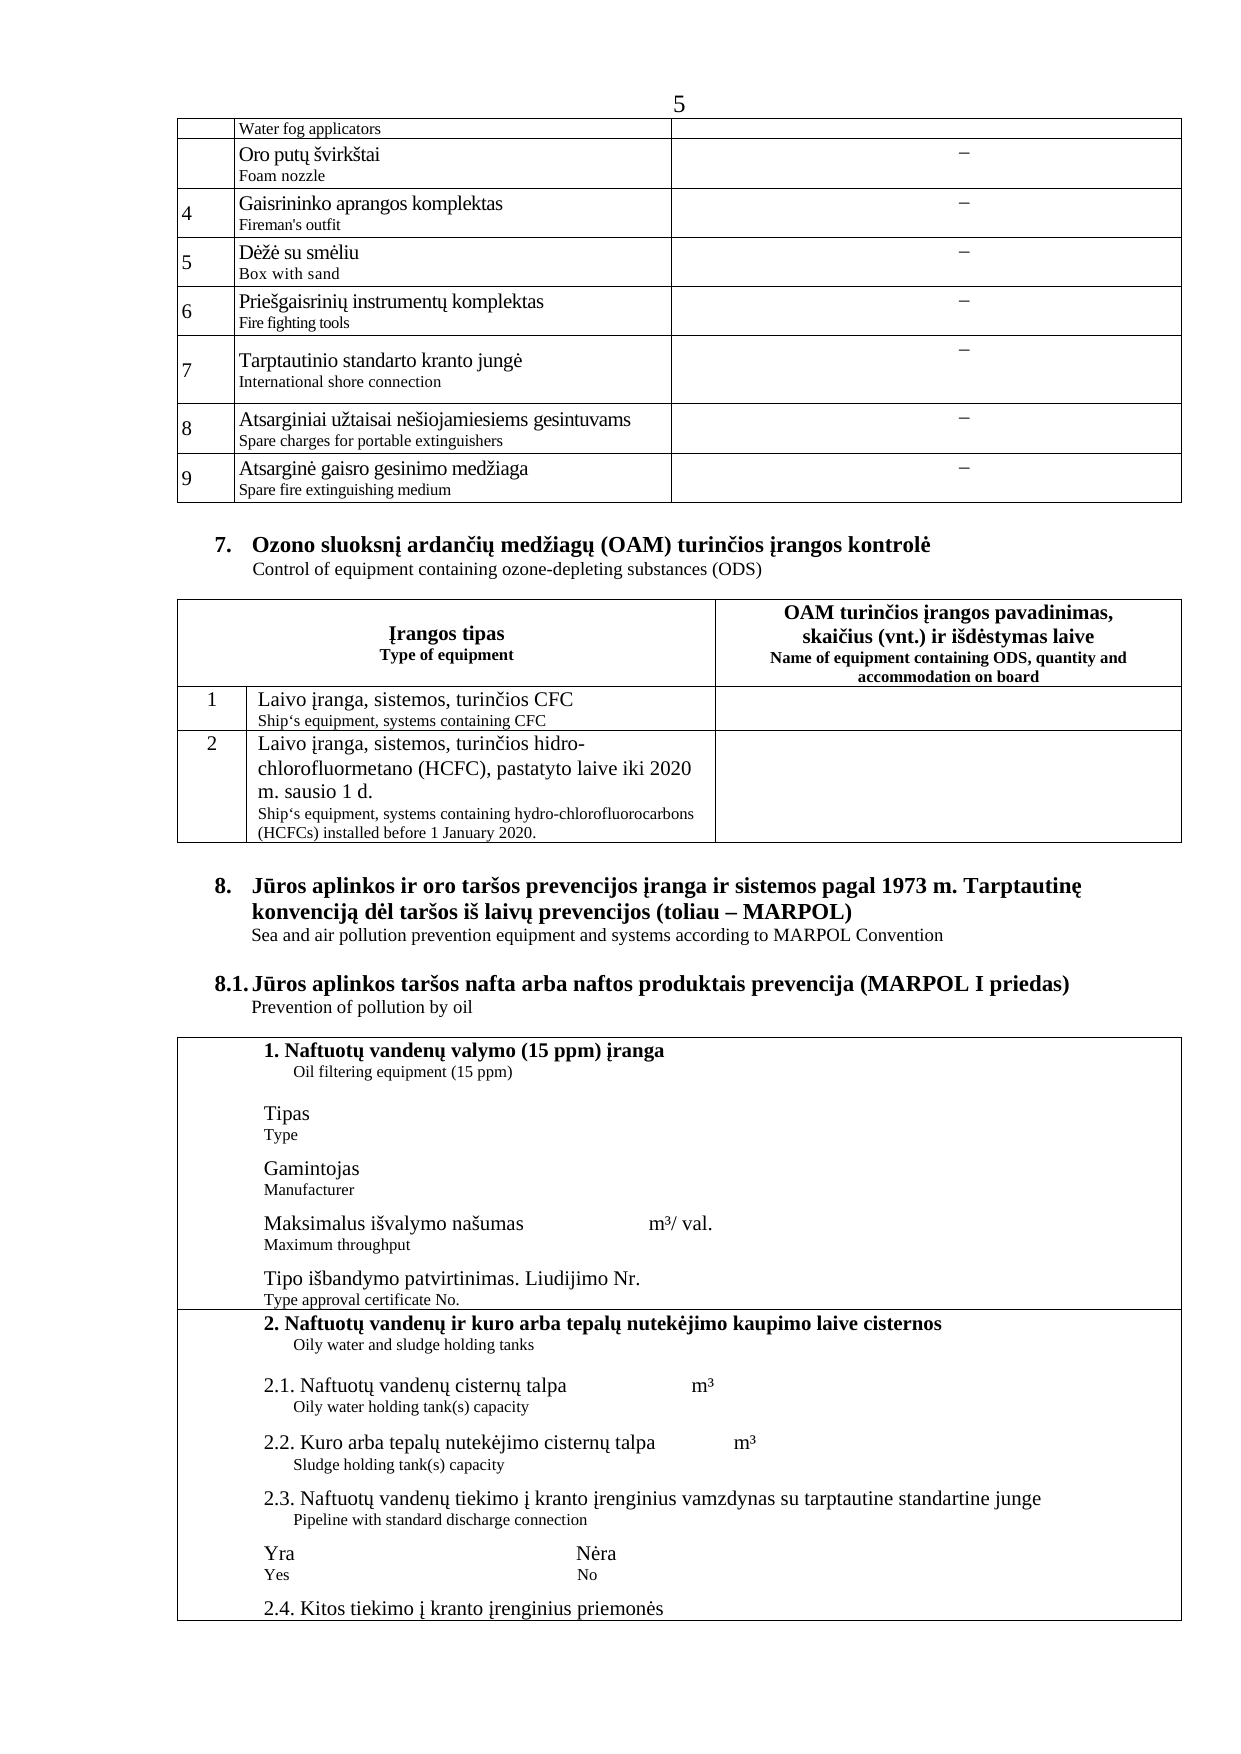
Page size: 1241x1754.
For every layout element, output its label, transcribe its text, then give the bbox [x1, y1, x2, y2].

table_header Įrangos tipas Type of equipment [178, 600, 715, 686]
table_cell [178, 119, 234, 138]
table_cell – [672, 238, 1181, 286]
table_cell Oro putų švirkštai Foam nozzle [235, 139, 671, 187]
table_cell 9 [178, 454, 234, 502]
table_cell – [672, 287, 1181, 335]
text Prevention of pollution by oil [251, 996, 1181, 1018]
table_header OAM turinčios įrangos pavadinimas, skaičius (vnt.) ir išdėstymas laive Name of equipment containing ODS, quantity and accommodation on board [716, 600, 1181, 686]
table_cell 1 [178, 687, 246, 730]
table_cell Priešgaisrinių instrumentų komplektas Fire fighting tools [235, 287, 671, 335]
table_cell 2 [178, 731, 246, 842]
table_cell [716, 687, 1181, 730]
table_cell Tarptautinio standarto kranto jungė International shore connection [235, 336, 671, 403]
table_cell 7 [178, 336, 234, 403]
subtitle Control of equipment containing ozone-depleting substances (ODS) [177, 558, 1181, 579]
table_cell Atsarginė gaisro gesinimo medžiaga Spare fire extinguishing medium [235, 454, 671, 502]
table_cell – [672, 139, 1181, 187]
table_cell – [672, 454, 1181, 502]
table_cell [672, 119, 676, 138]
text Sea and air pollution prevention equipment and systems according to MARPOL Convention [251, 924, 1181, 946]
table_cell [716, 731, 1181, 842]
table_cell 5 [178, 238, 234, 286]
table_cell Gaisrininko aprangos komplektas Fireman's outfit [235, 189, 671, 237]
table_cell [1177, 119, 1181, 138]
text 7. Ozono sluoksnį ardančių medžiagų (OAM) turinčios įrangos kontrolė [214, 531, 1181, 558]
table_cell – [672, 404, 1181, 452]
text 8. Jūros aplinkos ir oro taršos prevencijos įranga ir sistemos pagal 1973 m. Tarptautinę konvenciją dėl taršos iš laivų prevencijos (toliau – MARPOL) [214, 872, 1181, 924]
table_cell Atsarginiai užtaisai nešiojamiesiems gesintuvams Spare charges for portable extinguishers [235, 404, 671, 452]
table_cell 4 [178, 189, 234, 237]
table_cell – [672, 336, 1181, 403]
table_cell Laivo įranga, sistemos, turinčios CFC Ship‘s equipment, systems containing CFC [247, 687, 715, 730]
table_cell 8 [178, 404, 234, 452]
table_cell 2. Naftuotų vandenų ir kuro arba tepalų nutekėjimo kaupimo laive cisternos Oily water and sludge holding tanks 2.1. Naftuotų vandenų cisternų talpa m³ Oily water holding tank(s) capacity 2.2. Kuro arba tepalų nutekėjimo cisternų talpa m³ Sludge holding tank(s) capacity 2.3. Naftuotų vandenų tiekimo į kranto įrenginius vamzdynas su tarptautine standartine junge Pipeline with standard discharge connection Yra Nėra Yes No 2.4. Kitos tiekimo į kranto įrenginius priemonės [178, 1310, 1181, 1620]
table_cell Dėžė su smėliu Box with sand [235, 238, 671, 286]
text 8.1. Jūros aplinkos taršos nafta arba naftos produktais prevencija (MARPOL I priedas) [214, 970, 1181, 996]
table_cell – [672, 189, 1181, 237]
table_cell [178, 139, 234, 187]
table_cell 6 [178, 287, 234, 335]
table_cell Laivo įranga, sistemos, turinčios hidro-chlorofluormetano (HCFC), pastatyto laive iki 2020 m. sausio 1 d. Ship‘s equipment, systems containing hydro-chlorofluorocarbons (HCFCs) installed before 1 January 2020. [247, 731, 715, 842]
table_header 1. Naftuotų vandenų valymo (15 ppm) įranga Oil filtering equipment (15 ppm) Tipas Type Gamintojas Manufacturer Maksimalus išvalymo našumas m³/ val. Maximum throughput Tipo išbandymo patvirtinimas. Liudijimo Nr. Type approval certificate No. [178, 1038, 1181, 1309]
